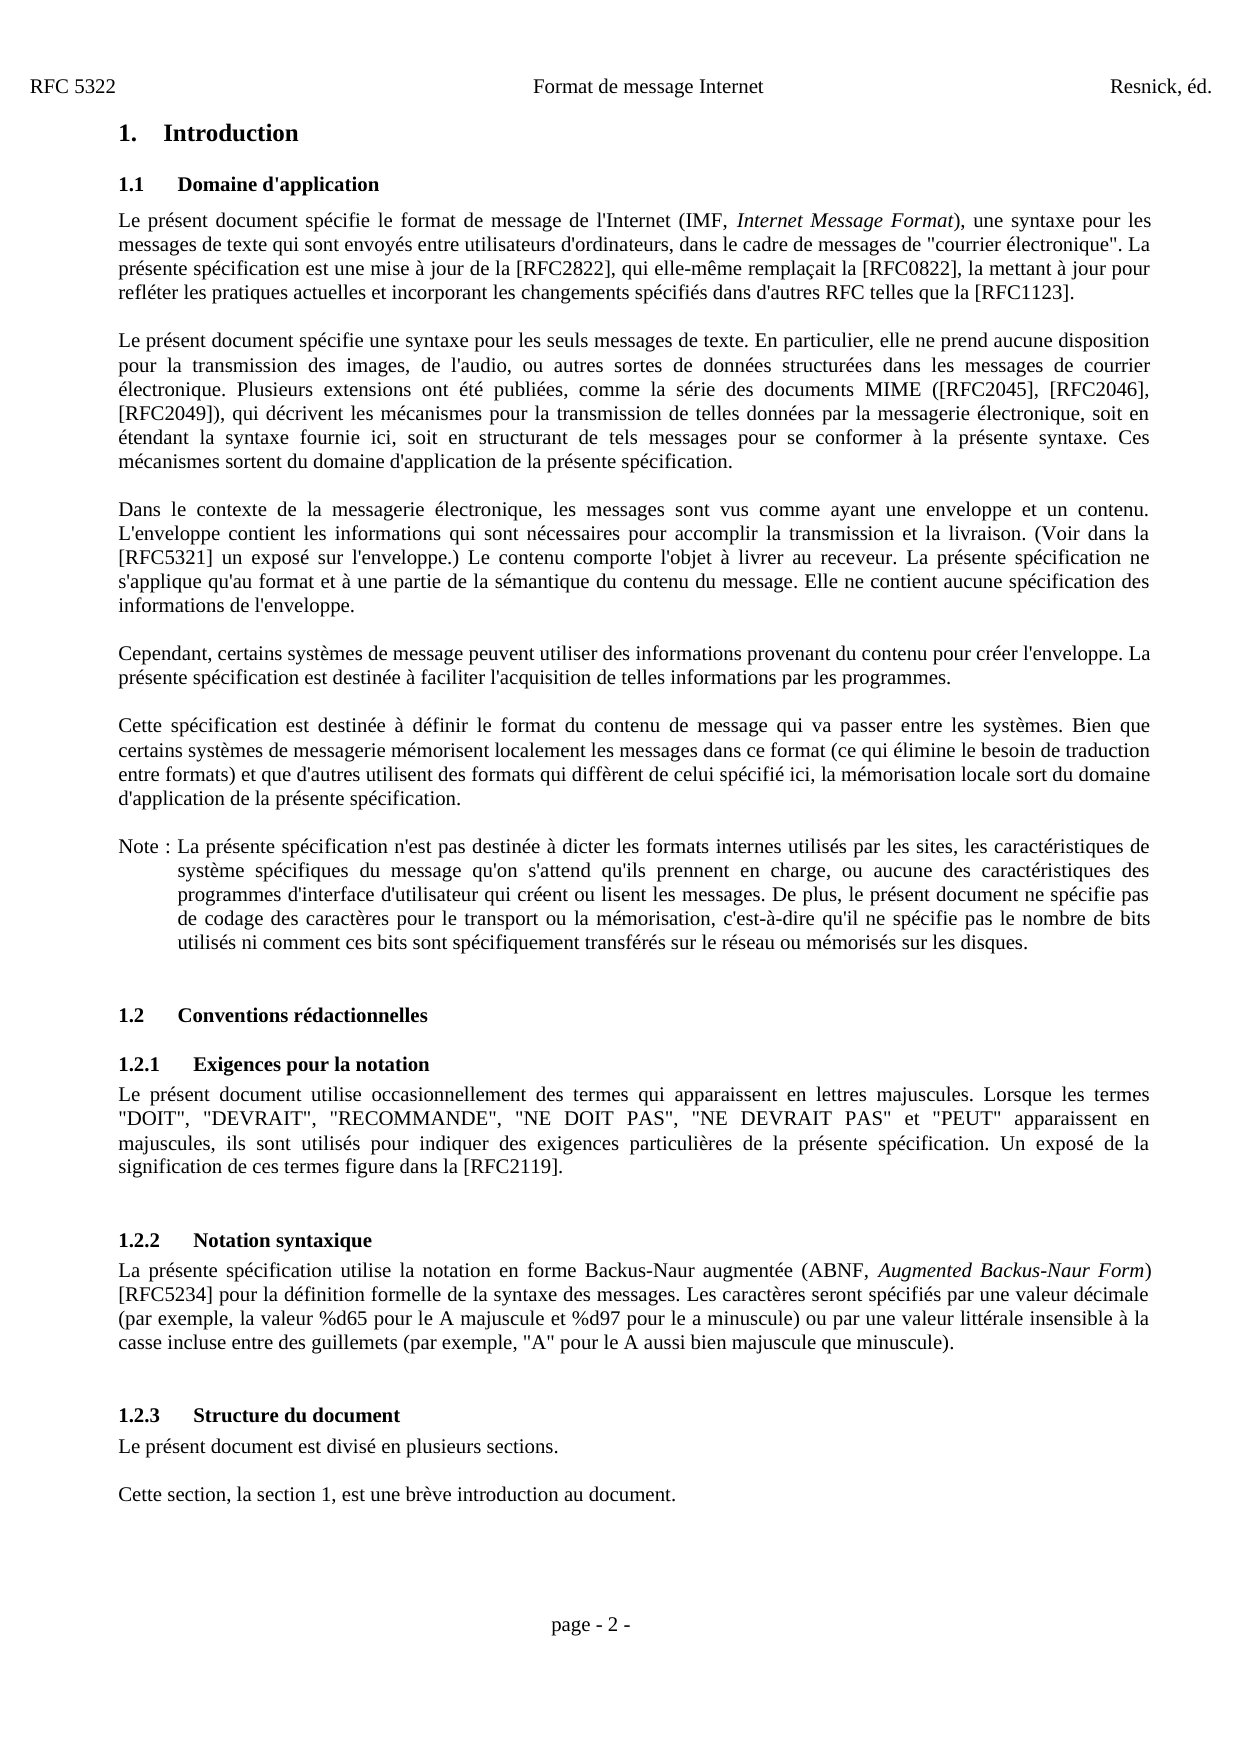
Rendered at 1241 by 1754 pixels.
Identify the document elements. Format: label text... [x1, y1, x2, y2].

text Cette section, la section 1, est une brève introduction au document. [118, 1482, 1152, 1506]
text Note : La présente spécification n'est pas destinée à dicter les formats internes utilisés par les sites, les caractéristiques de système spécifiques du message qu'on s'attend qu'ils prennent en charge, ou aucune des caractéristiques des programmes d'interface d'utilisateur qui créent ou lisent les messages. De plus, le présent document ne spécifie pas de codage des caractères pour le transport ou la mémorisation, c'est-à-dire qu'il ne spécifie pas le nombre de bits utilisés ni comment ces bits sont spécifiquement transférés sur le réseau ou mémorisés sur les disques. [118, 834, 1152, 954]
subtitle 1.2.2 Notation syntaxique [118, 1228, 1152, 1252]
text Le présent document est divisé en plusieurs sections. [118, 1433, 1152, 1458]
text Cette spécification est destinée à définir le format du contenu de message qui va passer entre les systèmes. Bien que certains systèmes de messagerie mémorisent localement les messages dans ce format (ce qui élimine le besoin de traduction entre formats) et que d'autres utilisent des formats qui diffèrent de celui spécifié ici, la mémorisation locale sort du domaine d'application de la présente spécification. [118, 713, 1152, 810]
subtitle 1.2 Conventions rédactionnelles [118, 1003, 1152, 1027]
subtitle 1.2.3 Structure du document [118, 1403, 1152, 1427]
subtitle 1. Introduction [118, 118, 1152, 147]
subtitle 1.2.1 Exigences pour la notation [118, 1052, 1152, 1076]
text Le présent document utilise occasionnellement des termes qui apparaissent en lettres majuscules. Lorsque les termes "DOIT", "DEVRAIT", "RECOMMANDE", "NE DOIT PAS", "NE DEVRAIT PAS" et "PEUT" apparaissent en majuscules, ils sont utilisés pour indiquer des exigences particulières de la présente spécification. Un exposé de la signification de ces termes figure dans la [RFC2119]. [118, 1082, 1152, 1178]
text Le présent document spécifie le format de message de l'Internet (IMF, Internet Message Format), une syntaxe pour les messages de texte qui sont envoyés entre utilisateurs d'ordinateurs, dans le cadre de messages de "courrier électronique". La présente spécification est une mise à jour de la [RFC2822], qui elle-même remplaçait la [RFC0822], la mettant à jour pour refléter les pratiques actuelles et incorporant les changements spécifiés dans d'autres RFC telles que la [RFC1123]. [118, 208, 1152, 304]
subtitle 1.1 Domaine d'application [118, 172, 1152, 196]
text Le présent document spécifie une syntaxe pour les seuls messages de texte. En particulier, elle ne prend aucune disposition pour la transmission des images, de l'audio, ou autres sortes de données structurées dans les messages de courrier électronique. Plusieurs extensions ont été publiées, comme la série des documents MIME ([RFC2045], [RFC2046], [RFC2049]), qui décrivent les mécanismes pour la transmission de telles données par la messagerie électronique, soit en étendant la syntaxe fournie ici, soit en structurant de tels messages pour se conformer à la présente syntaxe. Ces mécanismes sortent du domaine d'application de la présente spécification. [118, 328, 1152, 473]
text Cependant, certains systèmes de message peuvent utiliser des informations provenant du contenu pour créer l'enveloppe. La présente spécification est destinée à faciliter l'acquisition de telles informations par les programmes. [118, 641, 1152, 689]
text Dans le contexte de la messagerie électronique, les messages sont vus comme ayant une enveloppe et un contenu. L'enveloppe contient les informations qui sont nécessaires pour accomplir la transmission et la livraison. (Voir dans la [RFC5321] un exposé sur l'enveloppe.) Le contenu comporte l'objet à livrer au receveur. La présente spécification ne s'applique qu'au format et à une partie de la sémantique du contenu du message. Elle ne contient aucune spécification des informations de l'enveloppe. [118, 497, 1152, 617]
text La présente spécification utilise la notation en forme Backus-Naur augmentée (ABNF, Augmented Backus-Naur Form) [RFC5234] pour la définition formelle de la syntaxe des messages. Les caractères seront spécifiés par une valeur décimale (par exemple, la valeur %d65 pour le A majuscule et %d97 pour le a minuscule) ou par une valeur littérale insensible à la casse incluse entre des guillemets (par exemple, "A" pour le A aussi bien majuscule que minuscule). [118, 1258, 1152, 1354]
